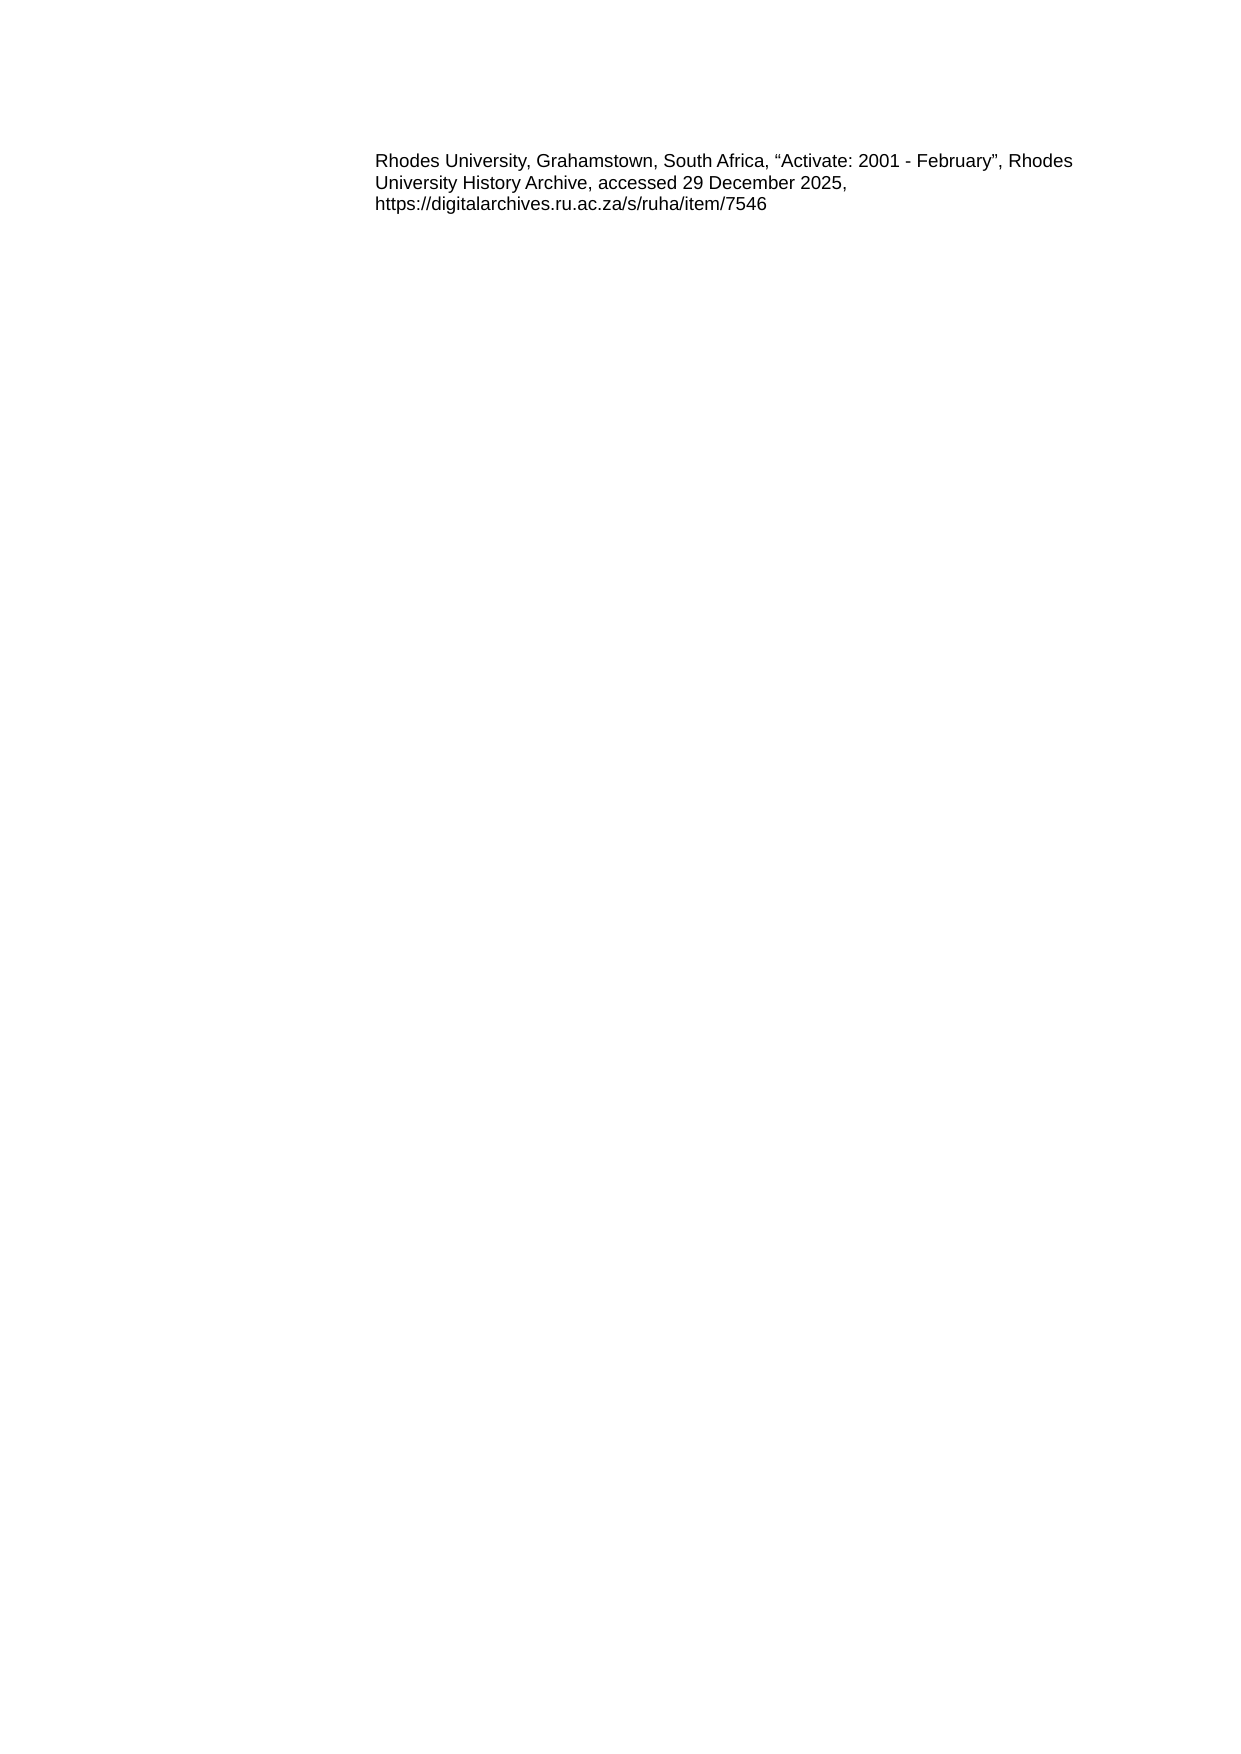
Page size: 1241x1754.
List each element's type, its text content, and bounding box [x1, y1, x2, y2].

text Rhodes University, Grahamstown, South Africa, “Activate: 2001 - February”, Rhodes University History Archive, accessed 29 December 2025, https://digitalarchives.ru.ac.za/s/ruha/item/7546 [375, 150, 1090, 215]
